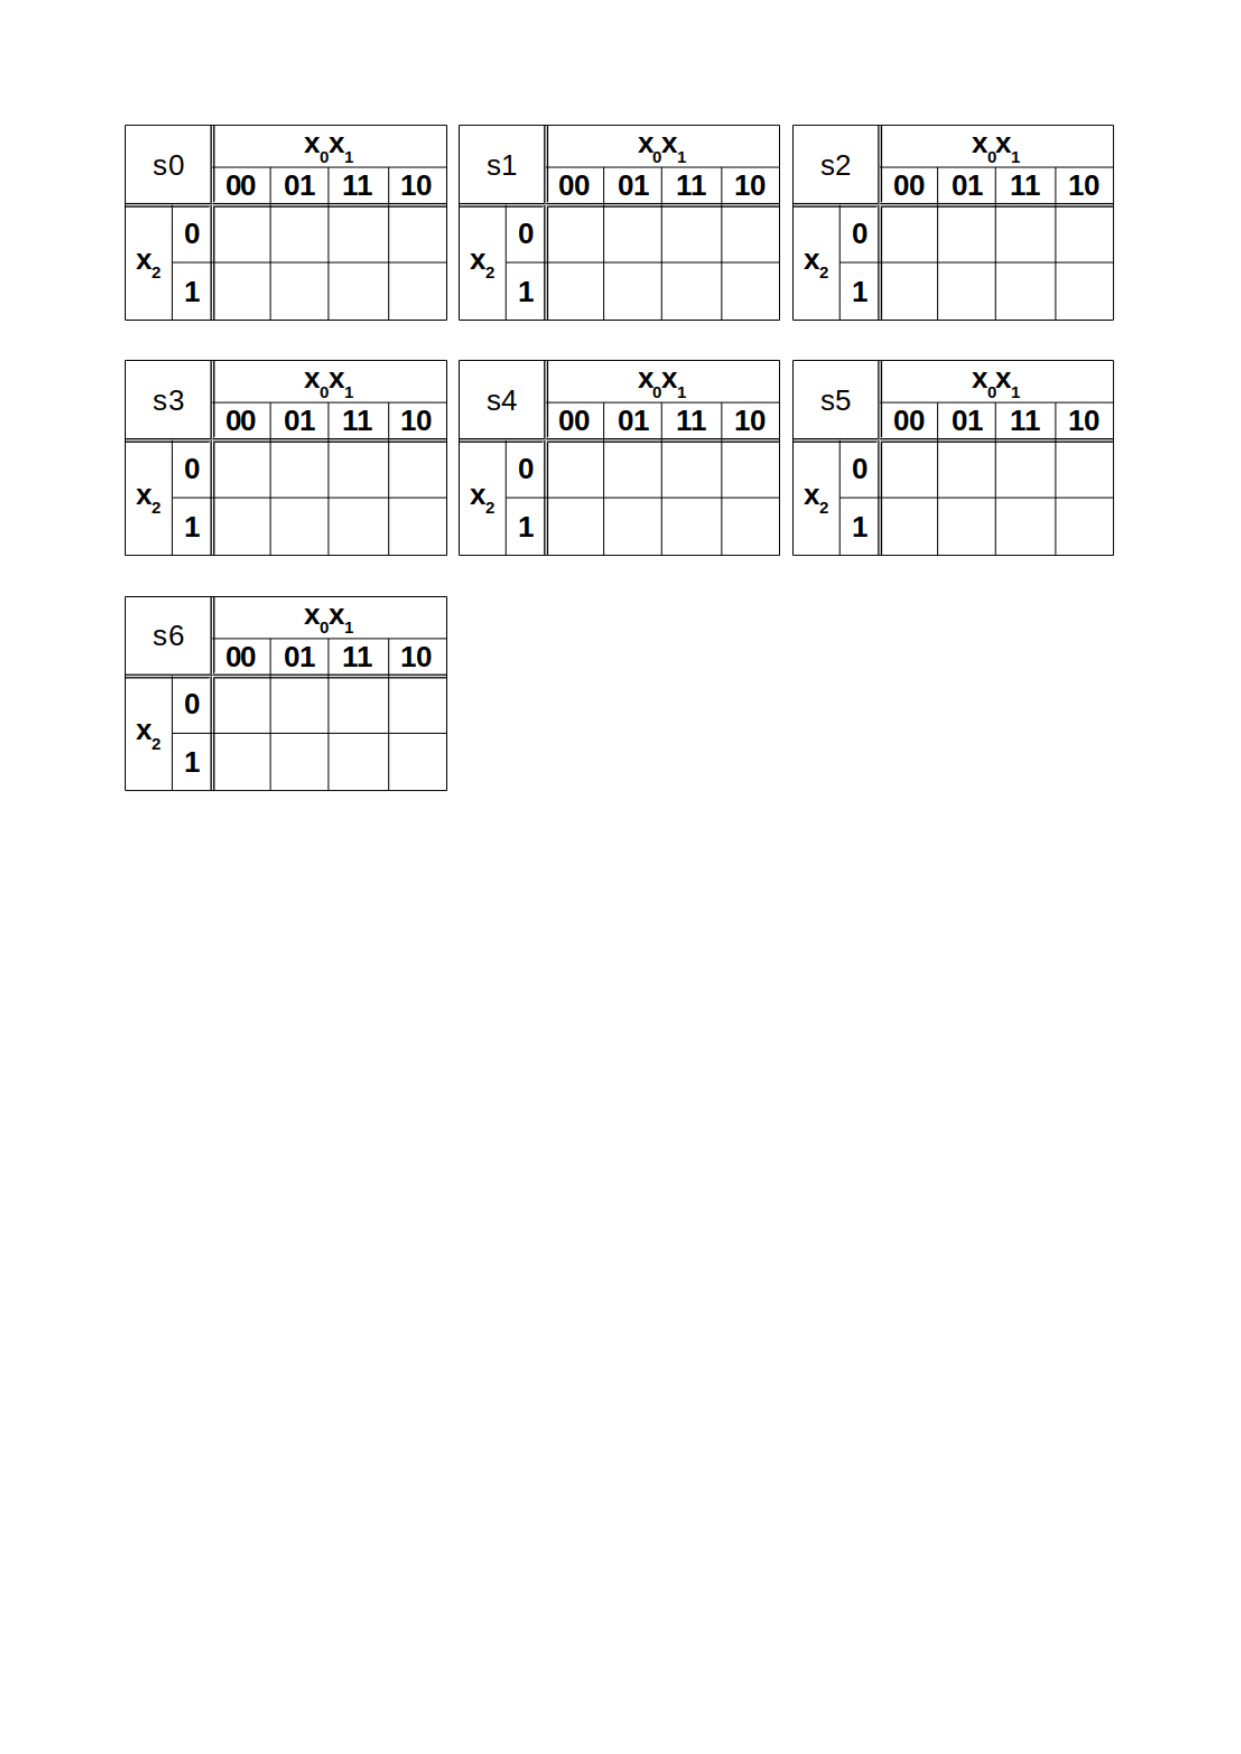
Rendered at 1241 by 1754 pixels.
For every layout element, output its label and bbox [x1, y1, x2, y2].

picture [118, 118, 1123, 809]
